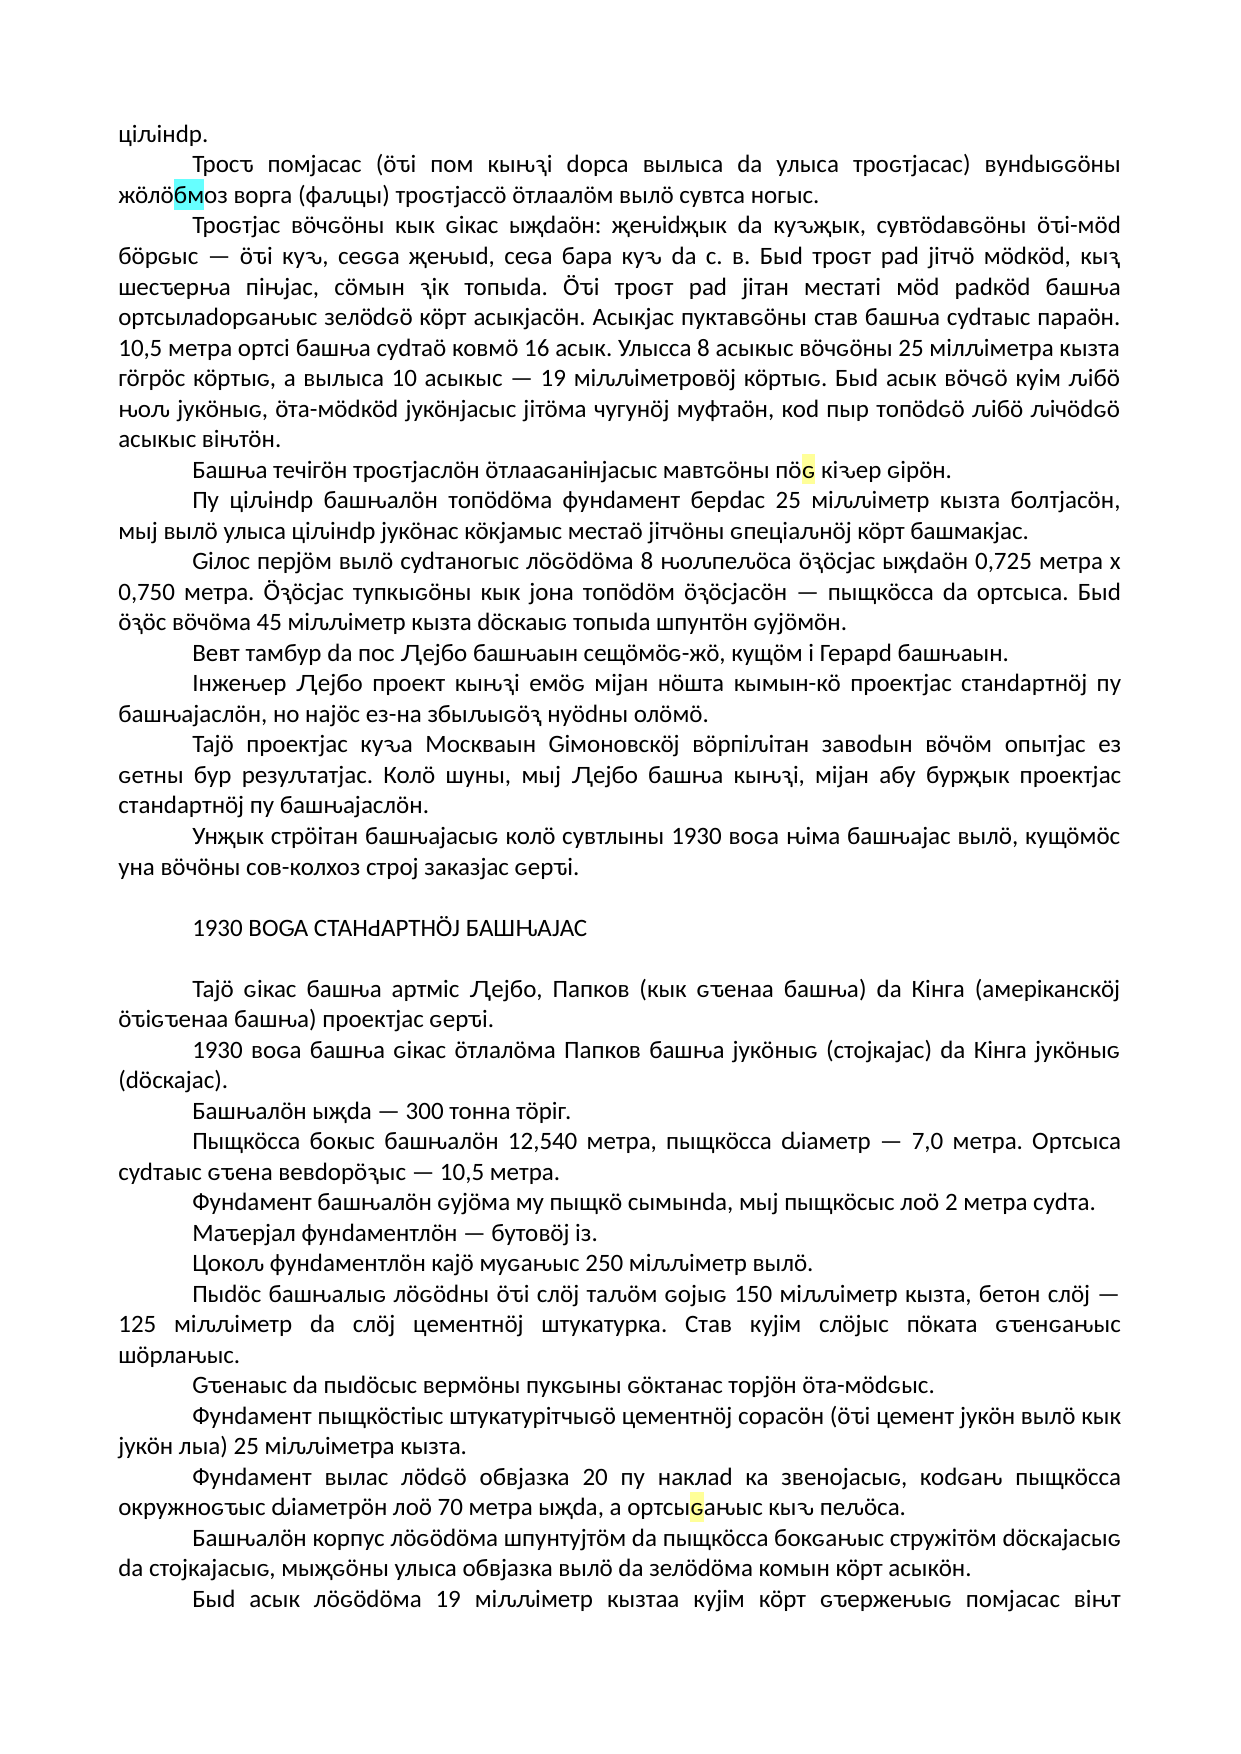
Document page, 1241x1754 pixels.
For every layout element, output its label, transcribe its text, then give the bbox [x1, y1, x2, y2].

text Тросԏ помјасас (ӧԏі пом кыԋԇі ԁорса вылыса ԁа улыса троԍтјасас) вунԁыԍԍӧны жӧлӧбмоз ворга (фаԉцы) троԍтјассӧ ӧтлаалӧм вылӧ сувтса ногыс. [118, 149, 1122, 210]
text Ԍілос перјӧм вылӧ суԁтаногыс лӧԍӧԁӧма 8 ԋоԉпеԉӧса ӧԇӧсјас ыҗԁаӧн 0,725 метра х 0,750 метра. Ӧԇӧсјас тупкыԍӧны кык јона топӧԁӧм ӧԇӧсјасӧн — пыщкӧсса ԁа ортсыса. Быԁ ӧԇӧс вӧчӧма 45 міԉԉіметр кызта ԁӧскаыԍ топыԁа шпунтӧн ԍујӧмӧн. [118, 545, 1122, 637]
text Ԍԏенаыс ԁа пыԁӧсыс вермӧны пукԍыны ԍӧктанас торјӧн ӧта-мӧԁԍыс. [118, 1369, 1122, 1400]
text Тајӧ ԍікас башԋа артміс Ԉејбо, Папков (кык ԍԏенаа башԋа) ԁа Кінга (амеріканскӧј ӧԏіԍԏенаа башԋа) проектјас ԍерԏі. [118, 973, 1122, 1034]
text Фунԁамент вылас лӧԁԍӧ обвјазка 20 пу наклаԁ ка звенојасыԍ, коԁԍаԋ пыщкӧсса окружноԍԏыс ԃіаметрӧн лоӧ 70 метра ыҗԁа, а ортсыԍаԋыс кыԅ пеԉӧса. [118, 1461, 1122, 1522]
text Тајӧ проектјас куԅа Москваын Ԍімоновскӧј вӧрпіԉітан завоԁын вӧчӧм опытјас ез ԍетны бур резуԉтатјас. Колӧ шуны, мыј Ԉејбо башԋа кыԋԇі, міјан абу бурҗык проектјас станԁартнӧј пу башԋајаслӧн. [118, 728, 1122, 820]
text ціԉінԁр. [118, 118, 1122, 149]
text Фунԁамент пыщкӧстіыс штукатурітчыԍӧ цементнӧј сорасӧн (ӧԏі цемент јукӧн вылӧ кык јукӧн лыа) 25 міԉԉіметра кызта. [118, 1400, 1122, 1461]
text Пыщкӧсса бокыс башԋалӧн 12,540 метра, пыщкӧсса ԃіаметр — 7,0 метра. Ортсыса суԁтаыс ԍԏена вевԁорӧԇыс — 10,5 метра. [118, 1125, 1122, 1186]
text Вевт тамбур ԁа пос Ԉејбо башԋаын сещӧмӧԍ-жӧ, кущӧм і Герарԁ башԋаын. [118, 637, 1122, 667]
text Башԋалӧн корпус лӧԍӧԁӧма шпунтујтӧм ԁа пыщкӧсса бокԍаԋыс стружітӧм ԁӧскајасыԍ ԁа стојкајасыԍ, мыҗԍӧны улыса обвјазка вылӧ ԁа зелӧԁӧма комын кӧрт асыкӧн. [118, 1522, 1122, 1583]
text Пыԁӧс башԋалыԍ лӧԍӧԁны ӧԏі слӧј таԉӧм ԍојыԍ 150 міԉԉіметр кызта, бетон слӧј — 125 міԉԉіметр ԁа слӧј цементнӧј штукатурка. Став кујім слӧјыс пӧката ԍԏенԍаԋыс шӧрлаԋыс. [118, 1278, 1122, 1369]
text Троԍтјас вӧчԍӧны кык ԍікас ыҗԁаӧн: җеԋіԁҗык ԁа куԅҗык, сувтӧԁавԍӧны ӧԏі-мӧԁ бӧрԍыс — ӧԏі куԅ, сеԍԍа җеԋыԁ, сеԍа бара куԅ ԁа с. в. Быԁ троԍт раԁ јітчӧ мӧԁкӧԁ, кыԇ шесԏерԋа піԋјас, сӧмын ԇік топыԁа. Ӧԏі троԍт раԁ јітан местаті мӧԁ раԁкӧԁ башԋа ортсылаԁорԍаԋыс зелӧԁԍӧ кӧрт асыкјасӧн. Асыкјас пуктавԍӧны став башԋа суԁтаыс параӧн. 10,5 метра ортсі башԋа суԁтаӧ ковмӧ 16 асык. Улысса 8 асыкыс вӧчԍӧны 25 мілԉіметра кызта гӧгрӧс кӧртыԍ, а вылыса 10 асыкыс — 19 міԉԉіметровӧј кӧртыԍ. Быԁ асык вӧчԍӧ куім ԉібӧ ԋоԉ јукӧныԍ, ӧта-мӧԁкӧԁ јукӧнјасыс јітӧма чугунӧј муфтаӧн, коԁ пыр топӧԁԍӧ ԉібӧ ԉічӧԁԍӧ асыкыс віԋтӧн. [118, 210, 1122, 454]
text Башԋа течігӧн троԍтјаслӧн ӧтлааԍанінјасыс мавтԍӧны пӧԍ кіԅер ԍірӧн. [118, 454, 1122, 484]
text 1930 воԍа башԋа ԍікас ӧтлалӧма Папков башԋа јукӧныԍ (стојкајас) ԁа Кінга јукӧныԍ (ԁӧскајас). [118, 1034, 1122, 1095]
text Быԁ асык лӧԍӧԁӧма 19 міԉԉіметр кызтаа кујім кӧрт ԍԏержеԋыԍ помјасас віԋт [118, 1583, 1122, 1614]
text Цокоԉ фунԁаментлӧн кајӧ муԍаԋыс 250 міԉԉіметр вылӧ. [118, 1247, 1122, 1278]
text 1930 ВОԌА СТАНԀАРТНӦЈ БАШԊАЈАС [118, 912, 1122, 942]
text Інжеԋер Ԉејбо проект кыԋԇі емӧԍ міјан нӧшта кымын-кӧ проектјас станԁартнӧј пу башԋајаслӧн, но најӧс ез-на збыԉыԍӧԇ нуӧԁны олӧмӧ. [118, 667, 1122, 728]
text Башԋалӧн ыҗԁа — 300 тонна тӧріг. [118, 1095, 1122, 1125]
text Унҗык стрӧітан башԋајасыԍ колӧ сувтлыны 1930 воԍа ԋіма башԋајас вылӧ, кущӧмӧс уна вӧчӧны сов-колхоз строј заказјас ԍерԏі. [118, 820, 1122, 881]
text Фунԁамент башԋалӧн ԍујӧма му пыщкӧ сымынԁа, мыј пыщкӧсыс лоӧ 2 метра суԁта. [118, 1186, 1122, 1217]
text Маԏерјал фунԁаментлӧн — бутовӧј із. [118, 1217, 1122, 1247]
text Пу ціԉінԁр башԋалӧн топӧԁӧма фунԁамент берԁас 25 міԉԉіметр кызта болтјасӧн, мыј вылӧ улыса ціԉінԁр јукӧнас кӧкјамыс местаӧ јітчӧны ԍпеціаԉнӧј кӧрт башмакјас. [118, 484, 1122, 545]
